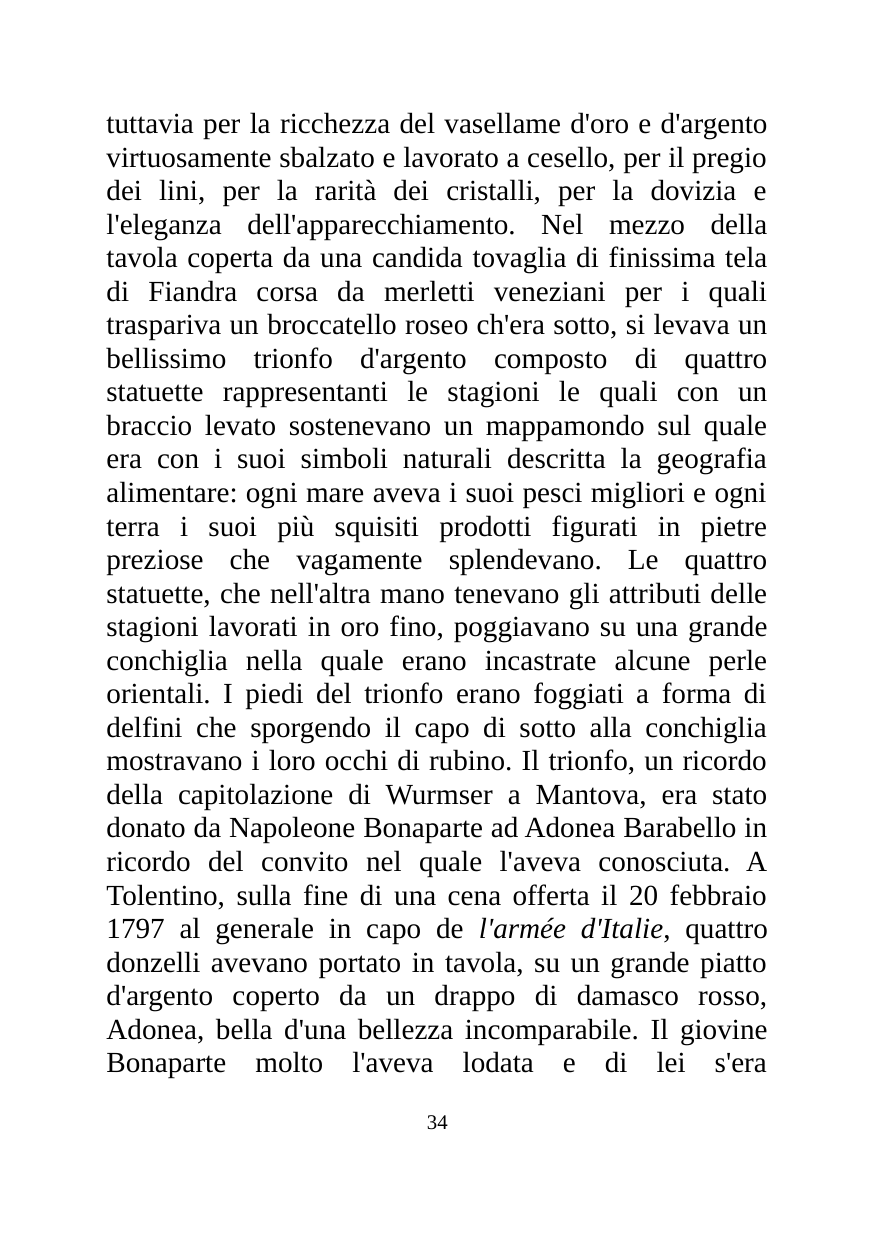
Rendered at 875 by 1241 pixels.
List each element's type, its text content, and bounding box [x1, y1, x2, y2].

text tuttavia per la ricchezza del vasellame d'oro e d'argento virtuosamente sbalzato e lavorato a cesello, per il pregio dei lini, per la rarità dei cristalli, per la dovizia e l'eleganza dell'apparecchiamento. Nel mezzo della tavola coperta da una candida tovaglia di finissima tela di Fiandra corsa da merletti veneziani per i quali traspariva un broccatello roseo ch'era sotto, si levava un bellissimo trionfo d'argento composto di quattro statuette rappresentanti le stagioni le quali con un braccio levato sostenevano un mappamondo sul quale era con i suoi simboli naturali descritta la geografia alimentare: ogni mare aveva i suoi pesci migliori e ogni terra i suoi più squisiti prodotti figurati in pietre preziose che vagamente splendevano. Le quattro statuette, che nell'altra mano tenevano gli attributi delle stagioni lavorati in oro fino, poggiavano su una grande conchiglia nella quale erano incastrate alcune perle orientali. I piedi del trionfo erano foggiati a forma di delfini che sporgendo il capo di sotto alla conchiglia mostravano i loro occhi di rubino. Il trionfo, un ricordo della capitolazione di Wurmser a Mantova, era stato donato da Napoleone Bonaparte ad Adonea Barabello in ricordo del convito nel quale l'aveva conosciuta. A Tolentino, sulla fine di una cena offerta il 20 febbraio 1797 al generale in capo de l'armée d'Italie, quattro donzelli avevano portato in tavola, su un grande piatto d'argento coperto da un drappo di damasco rosso, Adonea, bella d'una bellezza incomparabile. Il giovine Bonaparte molto l'aveva lodata e di lei s'era [106, 106, 768, 1079]
